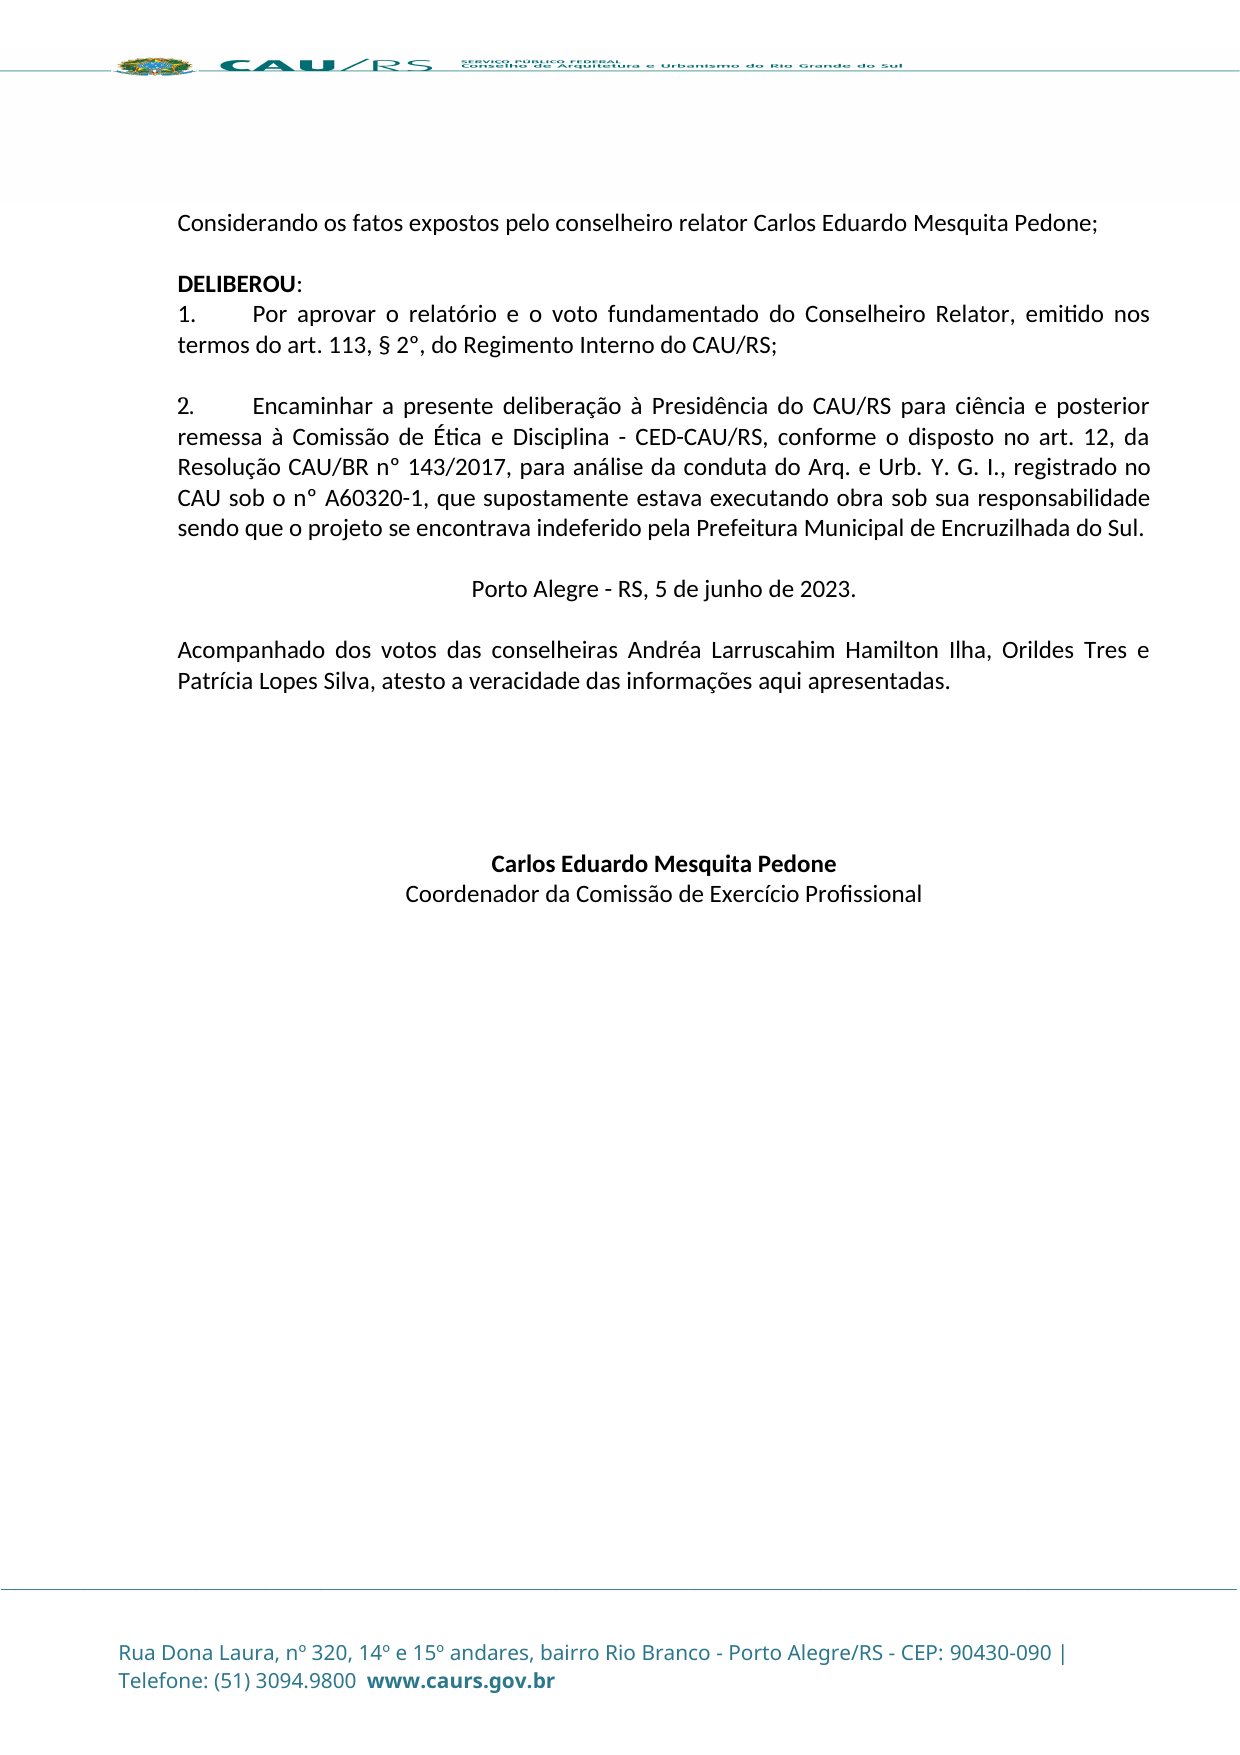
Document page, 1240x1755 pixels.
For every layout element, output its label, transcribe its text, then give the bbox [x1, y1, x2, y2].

text Considerando os fatos expostos pelo conselheiro relator Carlos Eduardo Mesquita Pedone; [177, 207, 1151, 237]
text Acompanhado dos votos das conselheiras Andréa Larruscahim Hamilton Ilha, Orildes Tres e Patrícia Lopes Silva, atesto a veracidade das informações aqui apresentadas. [177, 634, 1151, 696]
text DELIBEROU: [177, 268, 1151, 298]
list Por aprovar o relatório e o voto fundamentado do Conselheiro Relator, emitido nos termos do art. 113, § 2º, do Regimento Interno do CAU/RS; [177, 298, 1151, 359]
text Coordenador da Comissão de Exercício Profissional [177, 879, 1151, 909]
text Porto Alegre - RS, 5 de junho de 2023. [177, 573, 1151, 604]
list Encaminhar a presente deliberação à Presidência do CAU/RS para ciência e posterior remessa à Comissão de Ética e Disciplina - CED-CAU/RS, conforme o disposto no art. 12, da Resolução CAU/BR nº 143/2017, para análise da conduta do Arq. e Urb. Y. G. I., registrado no CAU sob o nº A60320-1, que supostamente estava executando obra sob sua responsabilidade sendo que o projeto se encontrava indeferido pela Prefeitura Municipal de Encruzilhada do Sul. [177, 390, 1151, 543]
text Carlos Eduardo Mesquita Pedone [177, 848, 1151, 879]
